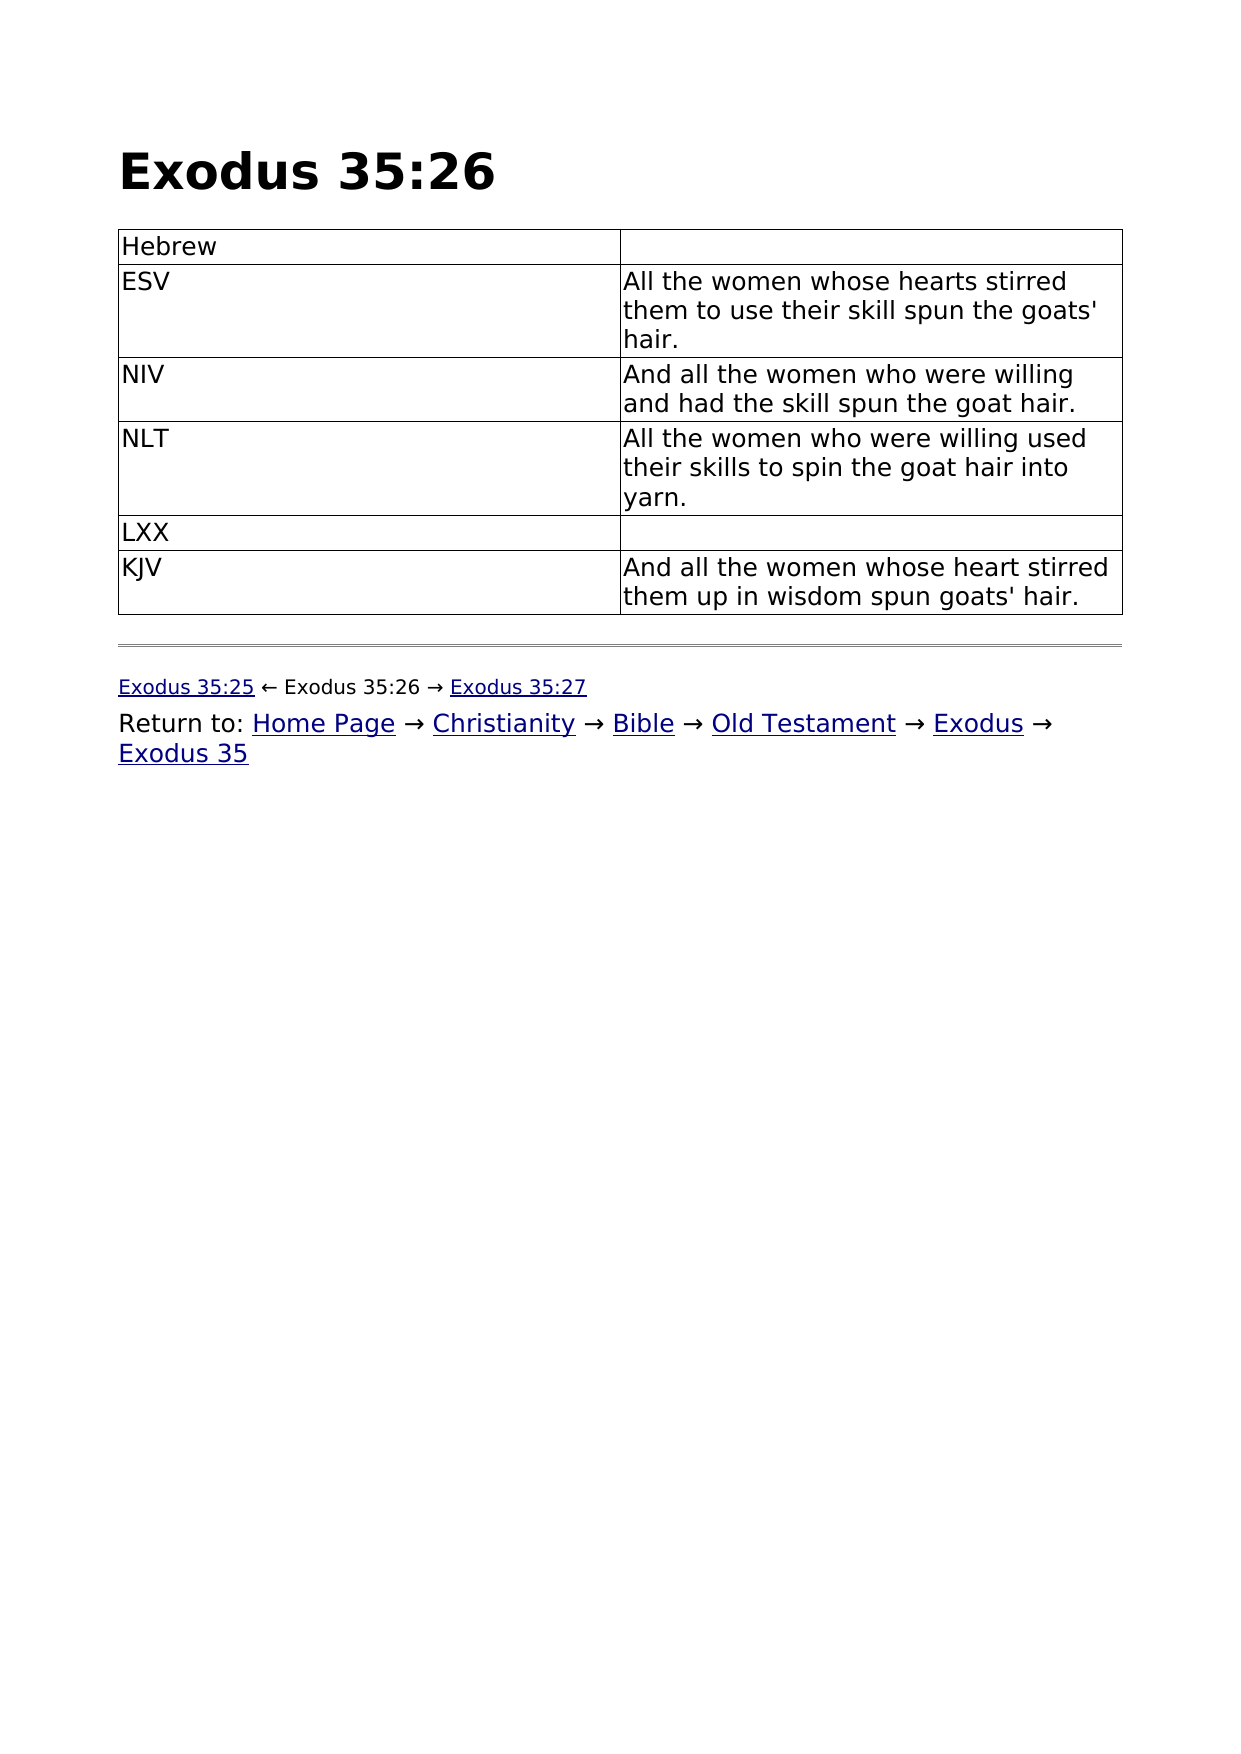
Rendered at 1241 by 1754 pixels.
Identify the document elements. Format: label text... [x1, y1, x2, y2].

table_cell All the women who were willing used their skills to spin the goat hair into yarn. [621, 422, 1122, 515]
table_cell NIV [119, 358, 620, 421]
table_cell LXX [119, 516, 620, 550]
table_cell KJV [119, 551, 620, 614]
table_cell And all the women who were willing and had the skill spun the goat hair. [621, 358, 1122, 421]
table_header Hebrew [119, 230, 620, 264]
table_cell All the women whose hearts stirred them to use their skill spun the goats' hair. [621, 265, 1122, 357]
table_cell And all the women whose heart stirred them up in wisdom spun goats' hair. [621, 551, 1122, 614]
table_cell [621, 516, 1122, 550]
subtitle Exodus 35:26 [118, 143, 1122, 201]
text Exodus 35:25 ← Exodus 35:26 → Exodus 35:27 [118, 676, 1122, 709]
text Return to: Home Page → Christianity → Bible → Old Testament → Exodus → Exodus 35 [118, 709, 1122, 768]
table_cell NLT [119, 422, 620, 515]
table_cell ESV [119, 265, 620, 357]
table_header [621, 230, 1122, 264]
